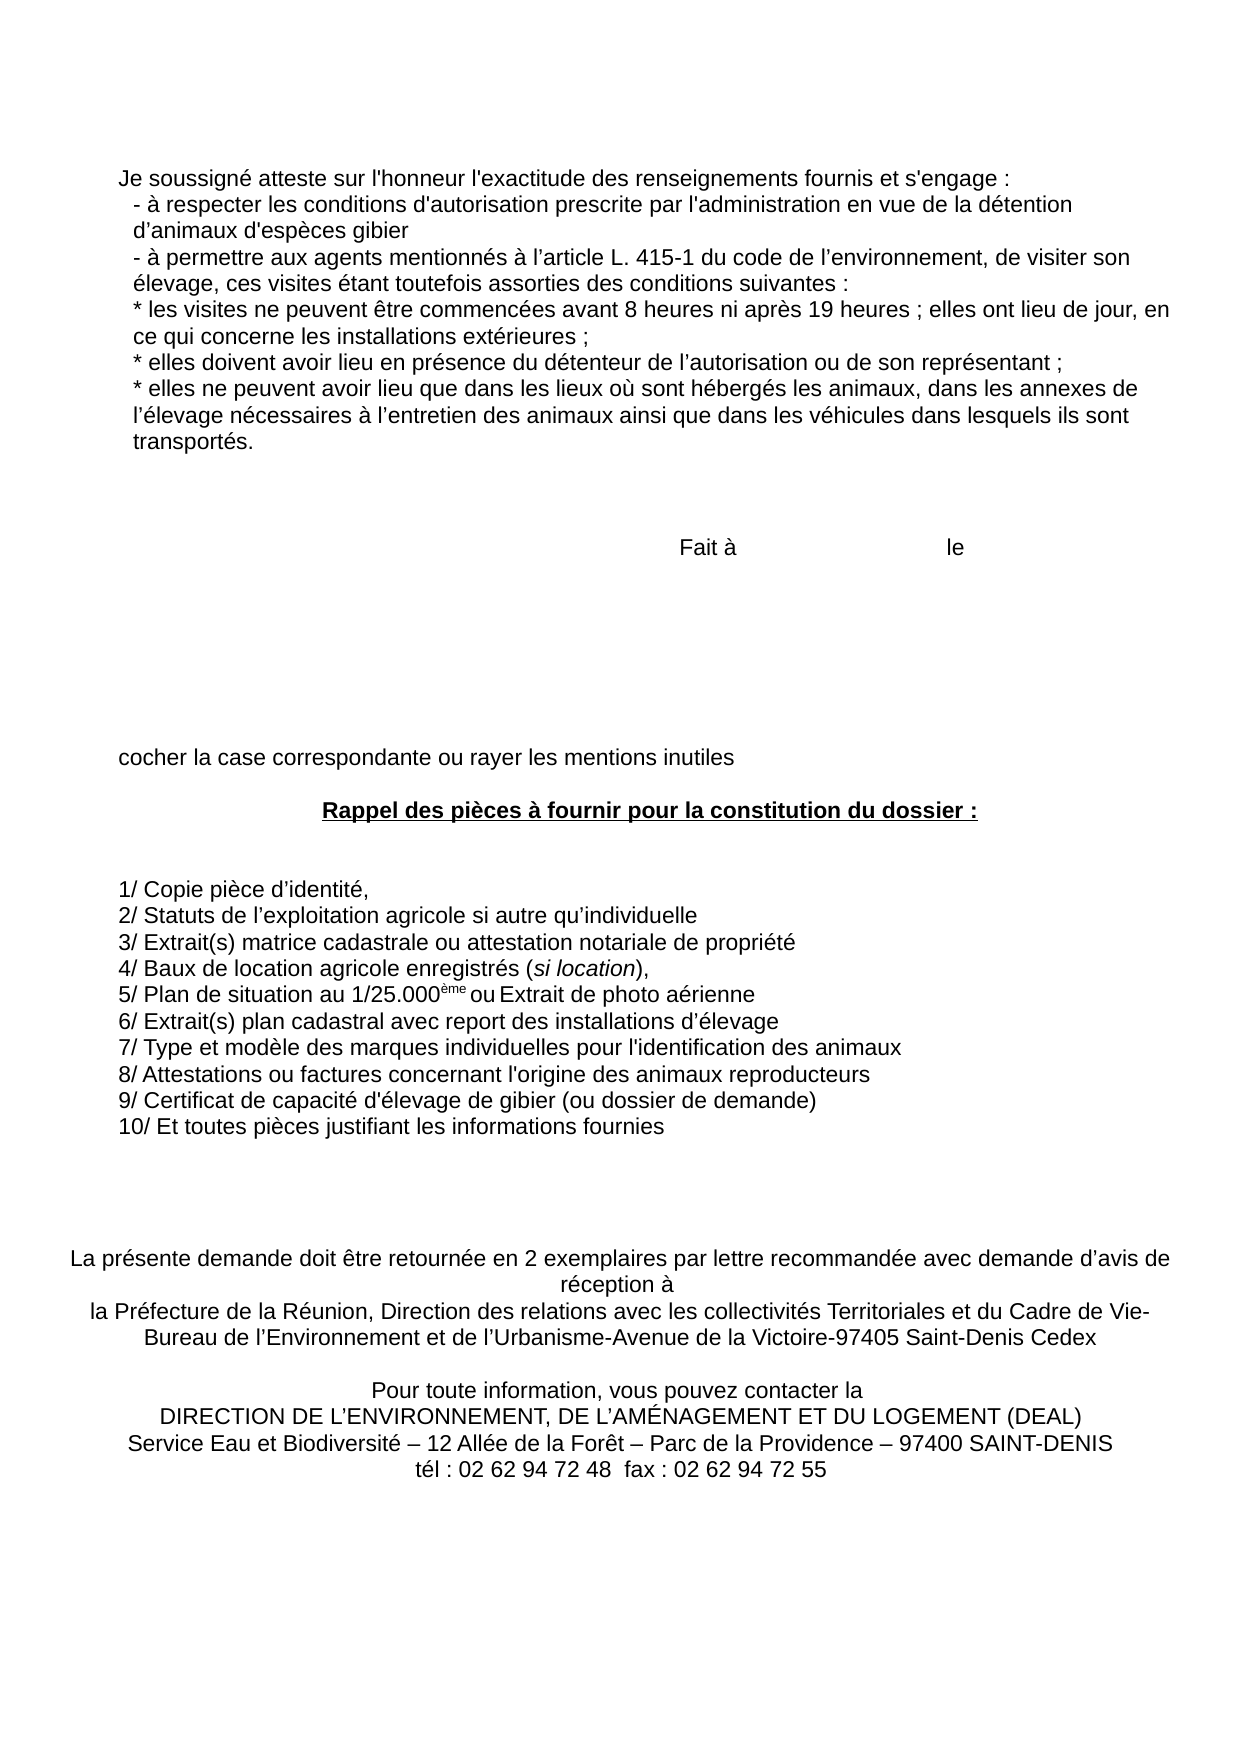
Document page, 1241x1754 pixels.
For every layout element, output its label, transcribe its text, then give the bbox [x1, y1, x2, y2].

text 4/ Baux de location agricole enregistrés (si location), [118, 955, 1181, 981]
text 1/ Copie pièce d’identité, [118, 876, 1181, 902]
text cocher la case correspondante ou rayer les mentions inutiles [118, 744, 1181, 771]
text * elles ne peuvent avoir lieu que dans les lieux où sont hébergés les animaux, dans les annexes de l’élevage nécessaires à l’entretien des animaux ainsi que dans les véhicules dans lesquels ils sont transportés. [59, 375, 1181, 454]
text La présente demande doit être retournée en 2 exemplaires par lettre recommandée avec demande d’avis de réception à [59, 1245, 1181, 1298]
text * elles doivent avoir lieu en présence du détenteur de l’autorisation ou de son représentant ; [59, 349, 1181, 375]
text - à respecter les conditions d'autorisation prescrite par l'administration en vue de la détention d’animaux d'espèces gibier [59, 191, 1181, 243]
text 10/ Et toutes pièces justifiant les informations fournies [118, 1113, 1181, 1139]
text Je soussigné atteste sur l'honneur l'exactitude des renseignements fournis et s'engage : [118, 164, 1181, 191]
text 2/ Statuts de l’exploitation agricole si autre qu’individuelle [118, 902, 1181, 929]
text tél : 02 62 94 72 48 fax : 02 62 94 72 55 [61, 1456, 1181, 1482]
text * les visites ne peuvent être commencées avant 8 heures ni après 19 heures ; elles ont lieu de jour, en ce qui concerne les installations extérieures ; [59, 296, 1181, 349]
text Rappel des pièces à fournir pour la constitution du dossier : [118, 797, 1181, 823]
text Service Eau et Biodiversité – 12 Allée de la Forêt – Parc de la Providence – 97400 SAINT-DENIS [59, 1429, 1181, 1456]
text 8/ Attestations ou factures concernant l'origine des animaux reproducteurs [118, 1061, 1181, 1087]
text Pour toute information, vous pouvez contacter la [59, 1377, 1181, 1403]
text Fait à le [118, 533, 1181, 560]
text 7/ Type et modèle des marques individuelles pour l'identification des animaux [118, 1034, 1181, 1061]
text la Préfecture de la Réunion, Direction des relations avec les collectivités Territoriales et du Cadre de Vie-Bureau de l’Environnement et de l’Urbanisme-Avenue de la Victoire-97405 Saint-Denis Cedex [59, 1298, 1181, 1350]
text 5/ Plan de situation au 1/25.000ème ou Extrait de photo aérienne [118, 981, 1181, 1008]
text DIRECTION DE L’ENVIRONNEMENT, DE L’AMÉNAGEMENT ET DU LOGEMENT (DEAL) [61, 1403, 1181, 1429]
text 6/ Extrait(s) plan cadastral avec report des installations d’élevage [118, 1008, 1181, 1034]
text - à permettre aux agents mentionnés à l’article L. 415-1 du code de l’environnement, de visiter son élevage, ces visites étant toutefois assorties des conditions suivantes : [59, 243, 1181, 296]
text 9/ Certificat de capacité d'élevage de gibier (ou dossier de demande) [118, 1087, 1181, 1113]
text 3/ Extrait(s) matrice cadastrale ou attestation notariale de propriété [118, 929, 1181, 955]
